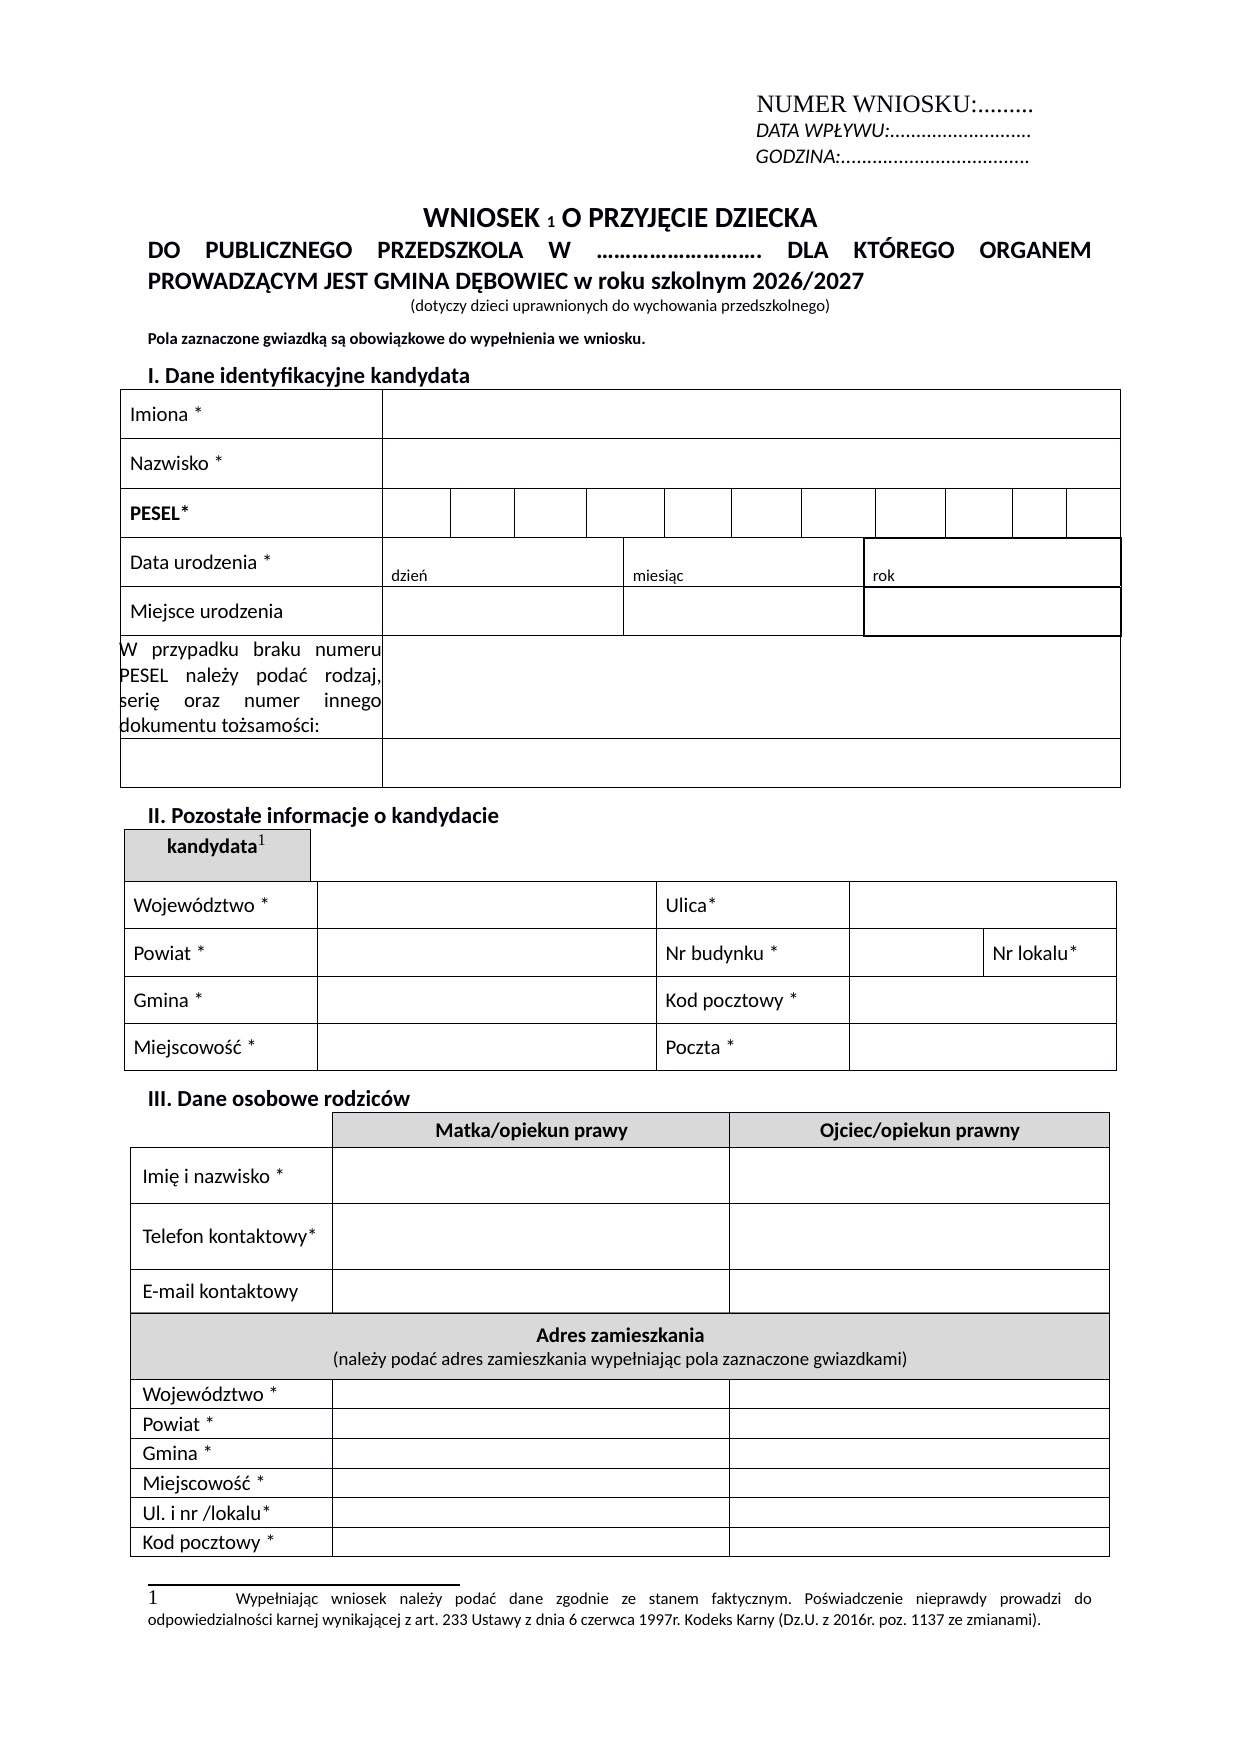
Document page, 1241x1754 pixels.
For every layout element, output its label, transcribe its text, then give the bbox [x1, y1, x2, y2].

table_cell [730, 1148, 1109, 1203]
text (dotyczy dzieci uprawnionych do wychowania przedszkolnego) [148, 295, 1093, 316]
table_cell [802, 489, 875, 537]
table_header Imiona * [121, 390, 382, 438]
table_cell [865, 588, 1120, 635]
table_cell Data urodzenia * [121, 538, 382, 586]
table_cell [333, 1498, 729, 1527]
table_cell Ul. i nr /lokalu* [131, 1498, 332, 1527]
text DATA WPŁYWU:........................... GODZINA:.................................... [148, 117, 1093, 168]
table_cell [730, 1498, 1109, 1527]
table_cell [333, 1409, 729, 1438]
table_cell Powiat * [131, 1409, 332, 1438]
table_header Adres zamieszkania kandydata [125, 830, 310, 881]
table_cell E-mail kontaktowy [131, 1270, 332, 1312]
table_cell Adres zamieszkania (należy podać adres zamieszkania wypełniając pola zaznaczone gwiazdkami) [131, 1314, 1109, 1379]
table_cell [383, 587, 623, 635]
table_cell [850, 1024, 1116, 1070]
table_cell Ulica* [657, 882, 849, 928]
table_cell [1013, 489, 1066, 537]
table_cell [730, 1409, 1109, 1438]
table_cell [333, 1528, 729, 1556]
table_cell Miejsce urodzenia [121, 587, 382, 635]
table_cell W przypadku braku numeru PESEL należy podać rodzaj, serię oraz numer innego dokumentu tożsamości: [121, 636, 382, 738]
table_cell Gmina * [125, 977, 317, 1023]
table_cell [318, 882, 656, 928]
subtitle I. Dane identyfikacyjne kandydata [148, 361, 1093, 389]
table_cell [732, 489, 801, 537]
table_cell PESEL* [121, 489, 382, 537]
table_cell [1067, 489, 1120, 537]
table_cell [333, 1380, 729, 1408]
table_cell Województwo * [131, 1380, 332, 1408]
table_cell Poczta * [657, 1024, 849, 1070]
table_cell [587, 489, 664, 537]
table_cell [333, 1439, 729, 1467]
table_header Matka/opiekun prawy [333, 1113, 729, 1147]
table_cell [850, 929, 983, 976]
table_cell [730, 1469, 1109, 1497]
table_cell [730, 1204, 1109, 1268]
table_cell [451, 489, 514, 537]
table_cell [850, 882, 1116, 928]
table_header Ojciec/opiekun prawny [730, 1113, 1109, 1147]
table_cell [333, 1148, 729, 1203]
table_cell Kod pocztowy * [131, 1528, 332, 1556]
table_cell [333, 1469, 729, 1497]
table_cell [730, 1270, 1109, 1312]
table_cell [121, 739, 382, 787]
table_cell [665, 489, 731, 537]
table_cell rok [865, 539, 1120, 586]
table_cell Kod pocztowy * [657, 977, 849, 1023]
table_cell [730, 1380, 1109, 1408]
table_cell [333, 1270, 729, 1312]
table_header [131, 1112, 332, 1147]
table_cell [318, 1024, 656, 1070]
text III. Dane osobowe rodziców [148, 1084, 1093, 1112]
table_header [383, 390, 1120, 438]
text II. Pozostałe informacje o kandydacie [148, 801, 1093, 829]
table_cell [318, 977, 656, 1023]
table_cell [318, 929, 656, 976]
table_cell [333, 1204, 729, 1268]
table_header [311, 829, 1116, 881]
table_cell Miejscowość * [125, 1024, 317, 1070]
table_cell Telefon kontaktowy* [131, 1204, 332, 1268]
table_cell [876, 489, 945, 537]
table_cell [624, 587, 863, 635]
table_cell [383, 439, 1120, 487]
table_cell [946, 489, 1012, 537]
text WNIOSEK 1 O PRZYJĘCIE DZIECKA [148, 199, 1093, 234]
table_cell [383, 489, 450, 537]
table_cell Powiat * [125, 929, 317, 976]
table_cell Województwo * [125, 882, 317, 928]
table_cell Nr lokalu* [984, 929, 1116, 976]
table_cell [850, 977, 1116, 1023]
table_cell [383, 636, 1120, 738]
table_cell [730, 1528, 1109, 1556]
table_cell Imię i nazwisko * [131, 1148, 332, 1203]
table_cell miesiąc [624, 538, 863, 586]
text NUMER WNIOSKU:......... [148, 89, 1093, 117]
table_cell [730, 1439, 1109, 1467]
table_cell Miejscowość * [131, 1469, 332, 1497]
text DO PUBLICZNEGO PRZEDSZKOLA W ………………………. DLA KTÓREGO ORGANEM PROWADZĄCYM JEST GMINA DĘBOWIEC w roku szkolnym 2026/2027 [148, 234, 1093, 295]
table_cell Gmina * [131, 1439, 332, 1467]
table_cell Nr budynku * [657, 929, 849, 976]
table_cell Nazwisko * [121, 439, 382, 487]
table_cell [515, 489, 586, 537]
table_cell dzień [383, 538, 623, 586]
subtitle Pola zaznaczone gwiazdką są obowiązkowe do wypełnienia we wniosku. [148, 328, 1093, 348]
table_cell [383, 739, 1120, 787]
